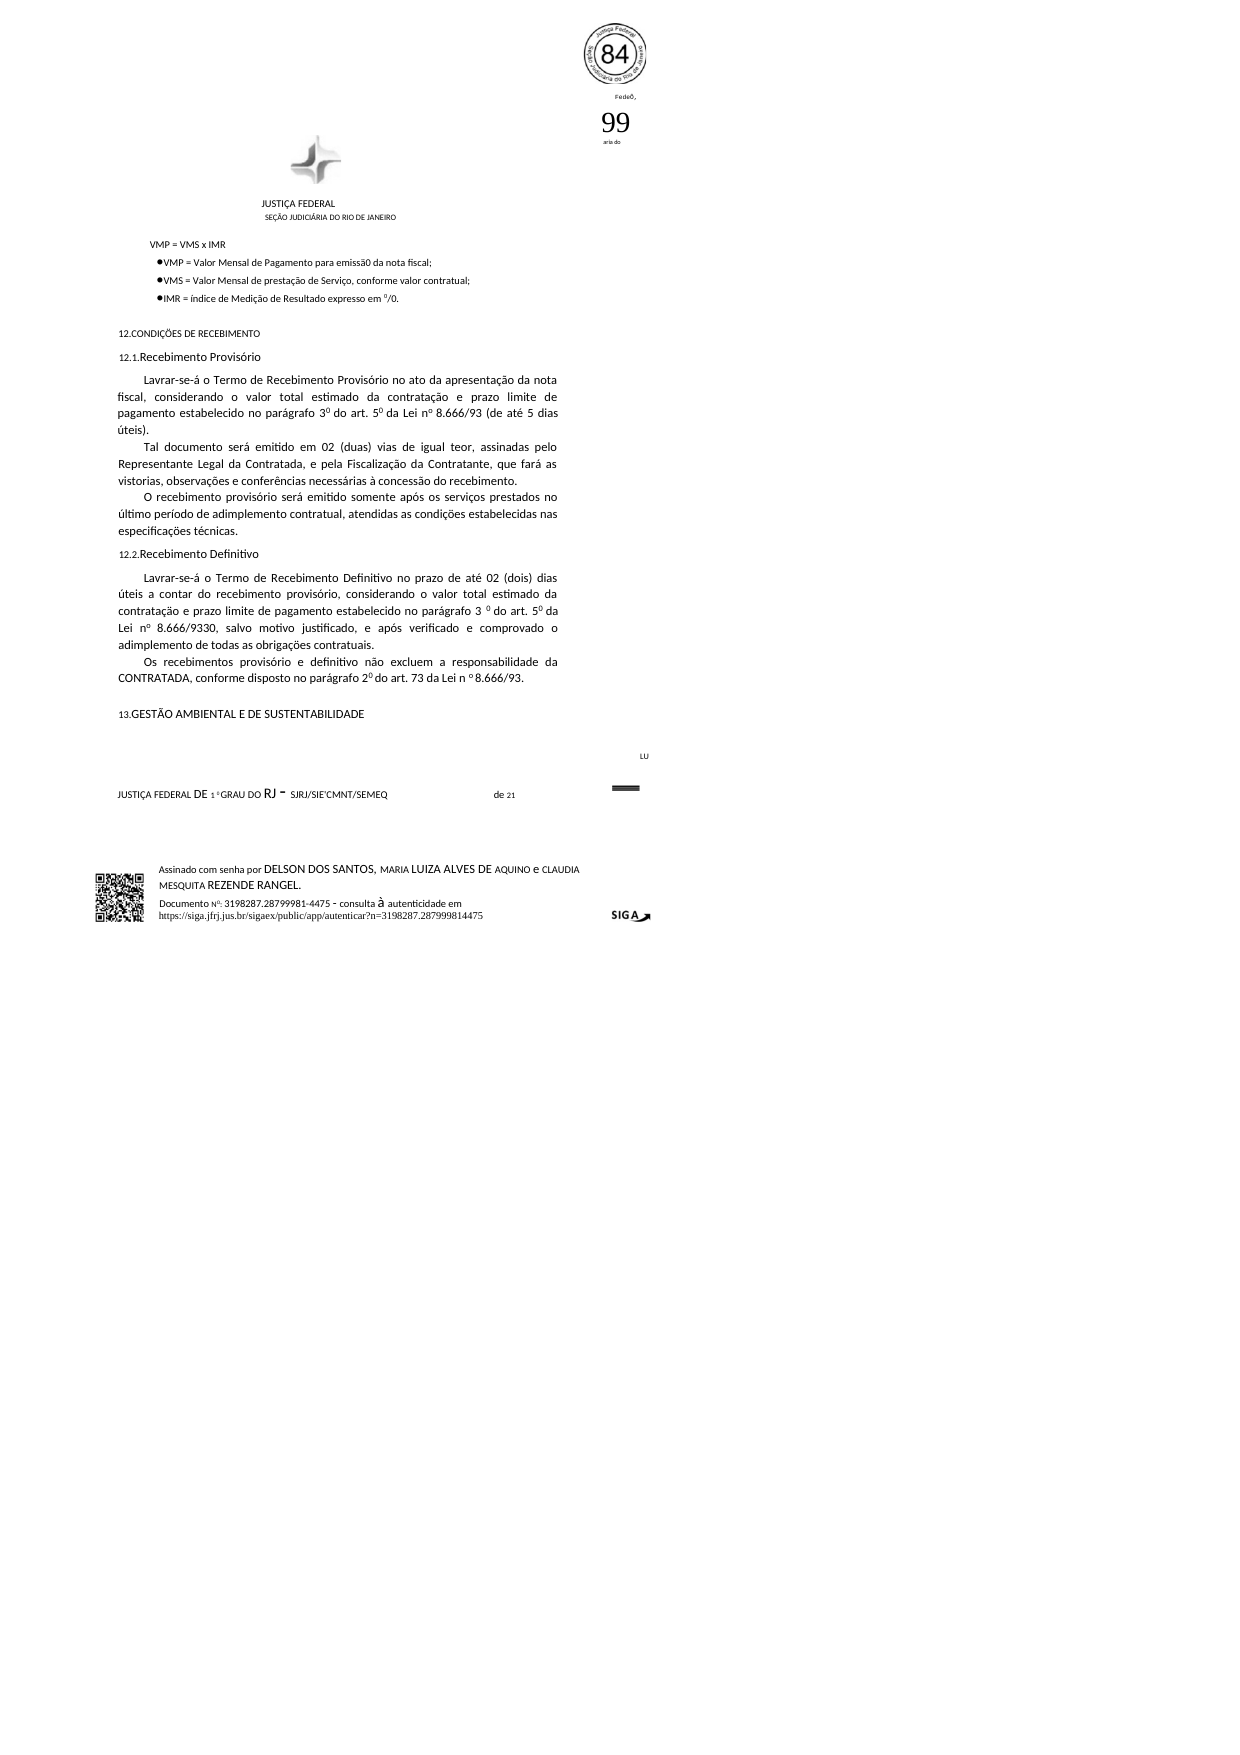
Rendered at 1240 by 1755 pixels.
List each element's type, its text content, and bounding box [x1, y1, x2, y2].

subtitle SEÇÃO JUDICIÁRIA DO RIO DE JANEIRO [117, 212, 543, 222]
list IMR = índice de Medição de Resultado expresso em 0/0. [98, 289, 651, 306]
list CONDIÇÖES DE RECEBIMENTO [102, 328, 604, 339]
text Os recebimentos provisório e definitivo não excluem a responsabilidade da CONTRATADA, conforme disposto no parágrafo 20 do art. 73 da Lei n o 8.666/93. [118, 654, 558, 686]
list VMP = Valor Mensal de Pagamento para emissä0 da nota fiscal; [98, 253, 651, 269]
list Recebimento Provisório [93, 349, 558, 365]
text JUSTIÇA FEDERAL [261, 198, 651, 210]
text O recebimento provisório será emitido somente após os serviços prestados no último período de adimplemento contratual, atendidas as condiçöes estabelecidas nas especificaçöes técnicas. [118, 489, 558, 538]
text Tal documento será emitido em 02 (duas) vias de igual teor, assinadas pelo Representante Legal da Contratada, e pela Fiscalização da Contratante, que fará as vistorias, observações e conferências necessárias à concessão do recebimento. [118, 439, 558, 488]
list Recebimento Definitivo [93, 547, 558, 562]
text Lavrar-se-á o Termo de Recebimento Provisório no ato da apresentação da nota fiscal, considerando o valor total estimado da contratação e prazo limite de pagamento estabelecido no parágrafo 30 do art. 50 da Lei no 8.666/93 (de até 5 dias úteis). [117, 372, 558, 438]
list VMS = Valor Mensal de prestação de Serviço, conforme valor contratual; [98, 271, 651, 287]
text VMP = VMS x IMR [149, 240, 651, 251]
text Lavrar-se-á o Termo de Recebimento Definitivo no prazo de até 02 (dois) dias úteis a contar do recebimento provisório, considerando o valor total estimado da contrataçäo e prazo limite de pagamento estabelecido no parágrafo 3 0 do art. 50 da Lei no 8.666/9330, salvo motivo justificado, e após verificado e comprovado o adimplemento de todas as obrigaçöes contratuais. [118, 570, 558, 652]
list GESTÃO AMBIENTAL E DE SUSTENTABILIDADE [102, 706, 604, 722]
